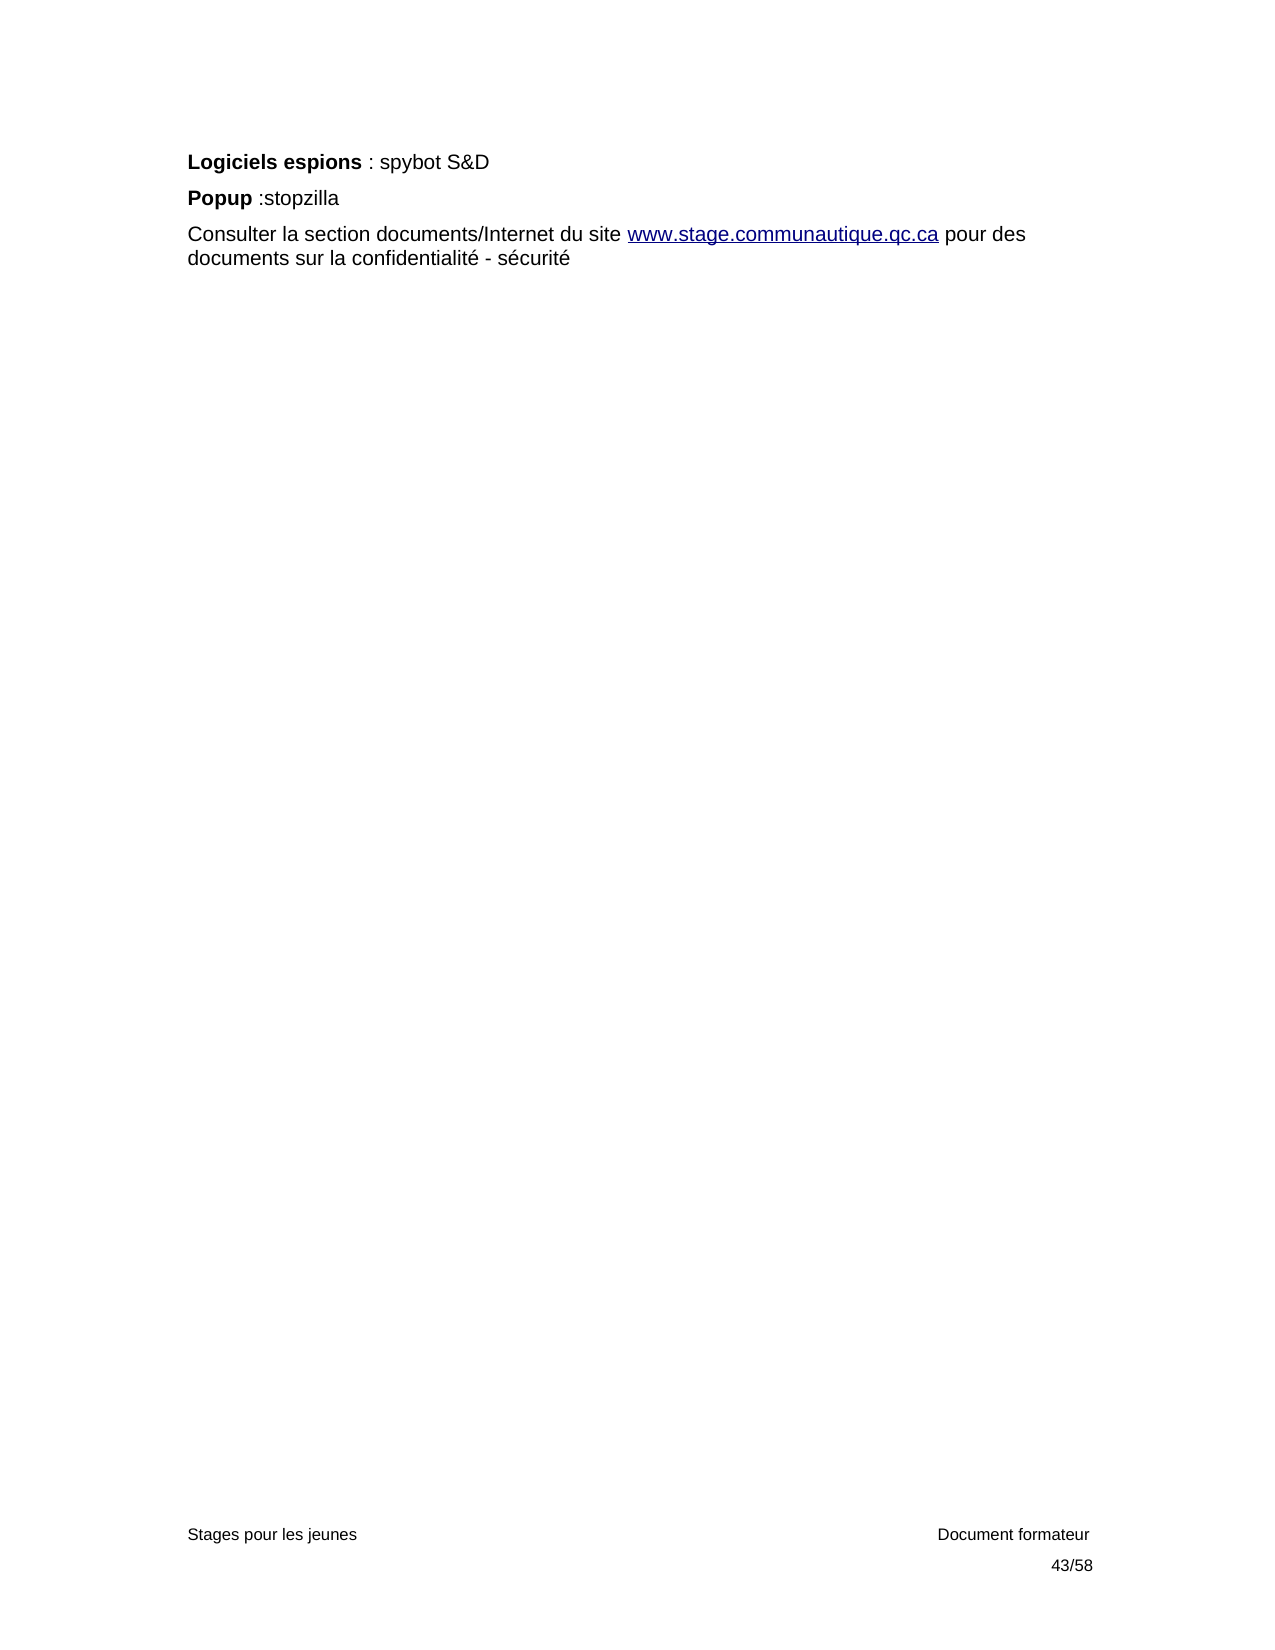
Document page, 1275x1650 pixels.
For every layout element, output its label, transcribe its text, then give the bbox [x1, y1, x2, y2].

text Popup :stopzilla [187, 186, 1093, 210]
text Logiciels espions : spybot S&D [187, 150, 1093, 174]
text Consulter la section documents/Internet du site www.stage.communautique.qc.ca pour des documents sur la confidentialité - sécurité [187, 221, 1093, 269]
